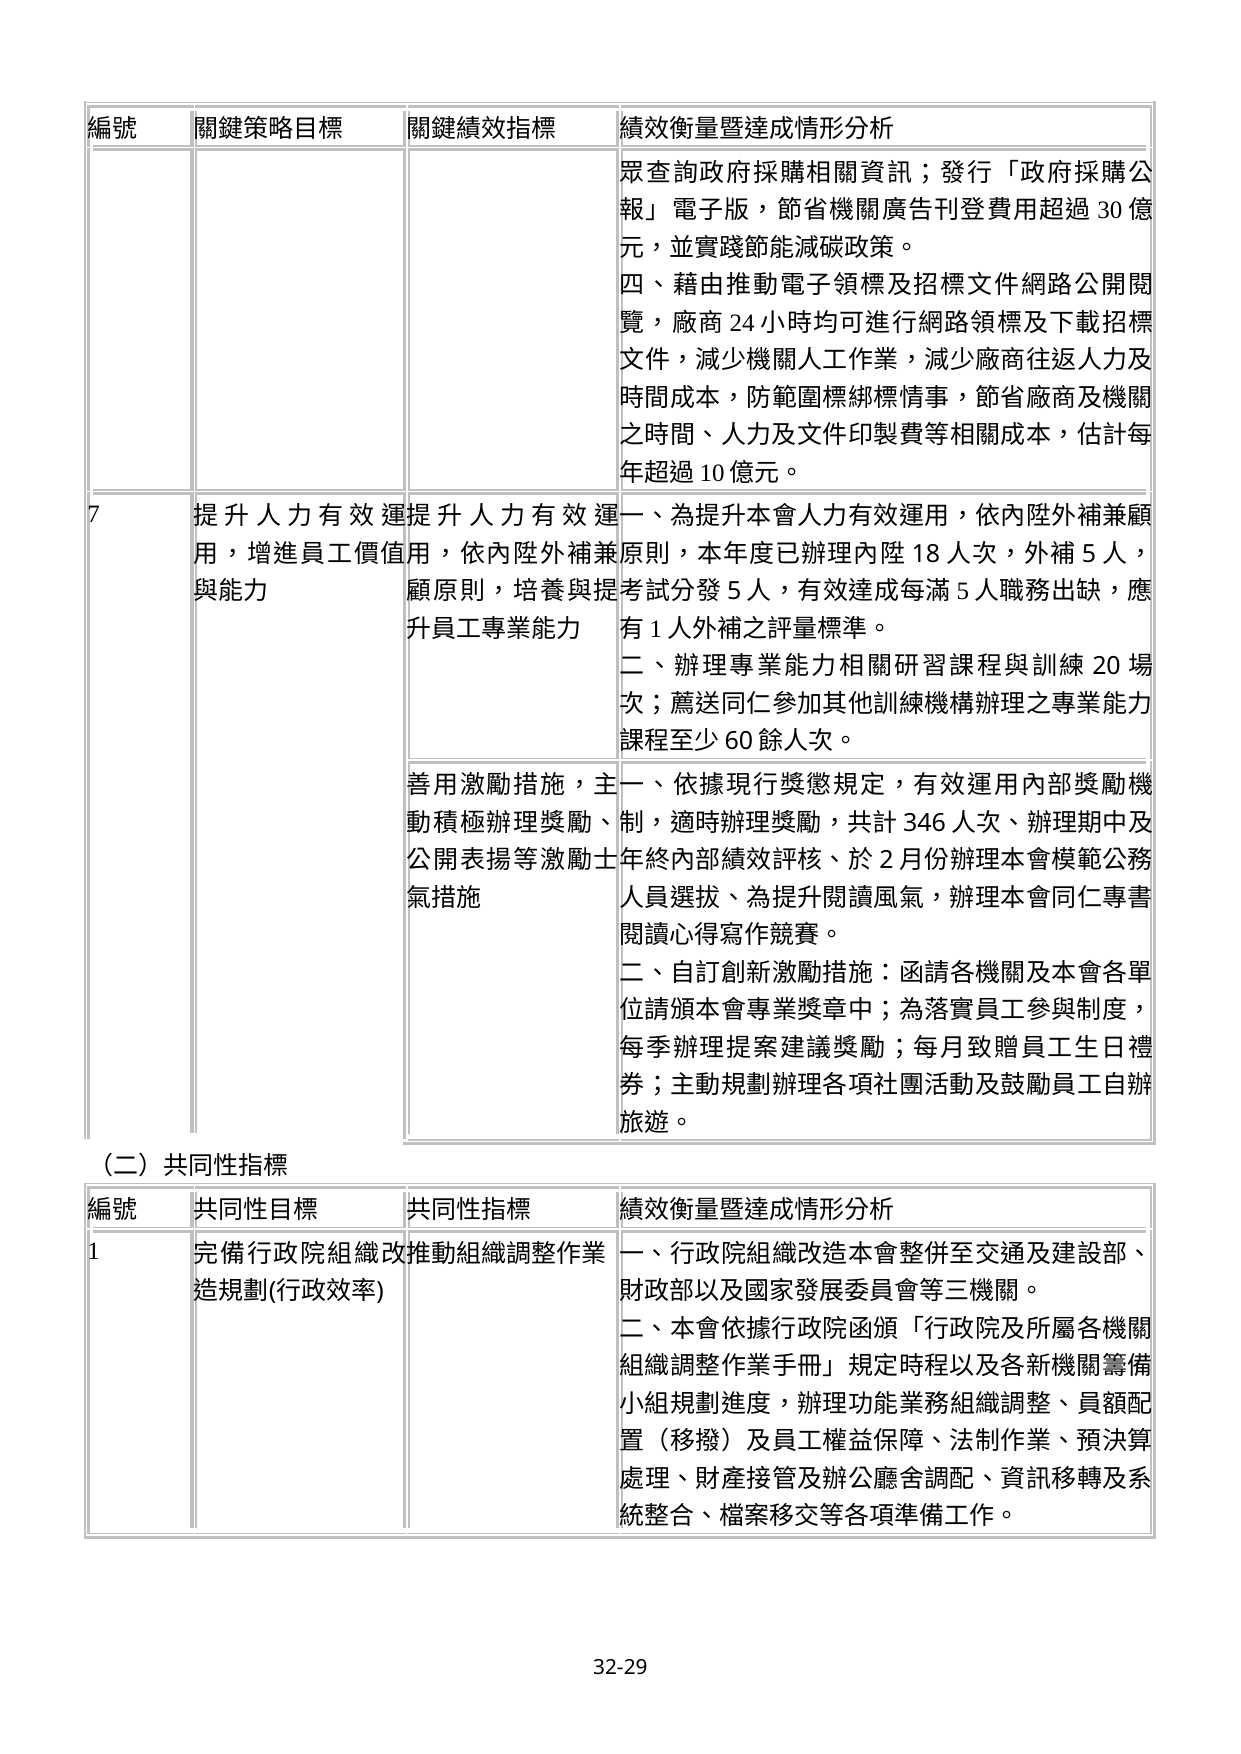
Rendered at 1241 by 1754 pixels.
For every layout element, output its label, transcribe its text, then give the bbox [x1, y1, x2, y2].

table_cell 提升人力有效運用，增進員工價值與能力 [194, 495, 403, 1139]
table_header 編號 [90, 1189, 193, 1226]
table_header 關鍵績效指標 [406, 103, 619, 145]
table_header 關鍵策略目標 [194, 103, 406, 145]
table_cell [197, 151, 403, 489]
table_cell 完備行政院組織改造規劃(行政效率) [194, 1233, 406, 1533]
table_cell 眾查詢政府採購相關資訊；發行「政府採購公報」電子版，節省機關廣告刊登費用超過30億元，並實踐節能減碳政策。 四、藉由推動電子領標及招標文件網路公開閱覽，廠商24小時均可進行網路領標及下載招標文件，減少機關人工作業，減少廠商往返人力及時間成本，防範圍標綁標情事，節省廠商及機關之時間、人力及文件印製費等相關成本，估計每年超過10億元。 [619, 145, 1153, 489]
text （二）共同性指標 [89, 1145, 1152, 1183]
table_header 共同性目標 [194, 1184, 406, 1226]
table_cell 一、行政院組織改造本會整併至交通及建設部、財政部以及國家發展委員會等三機關。 二、本會依據行政院函頒「行政院及所屬各機關組織調整作業手冊」規定時程以及各新機關籌備小組規劃進度，辦理功能業務組織調整、員額配置（移撥）及員工權益保障、法制作業、預決算處理、財產接管及辦公廳舍調配、資訊移轉及系統整合、檔案移交等各項準備工作。 [619, 1226, 1153, 1533]
table_cell 推動組織調整作業 [406, 1226, 619, 1533]
table_header 績效衡量暨達成情形分析 [619, 1184, 1153, 1226]
table_cell 善用激勵措施，主動積極辦理獎勵、公開表揚等激勵士氣措施 [406, 758, 619, 1139]
table_cell 提升人力有效運用，依內陞外補兼顧原則，培養與提升員工專業能力 [410, 495, 616, 758]
table_cell [410, 151, 616, 489]
table_cell [87, 145, 193, 489]
table_header 共同性指標 [406, 1184, 619, 1226]
table_header 績效衡量暨達成情形分析 [619, 103, 1153, 145]
table_cell 一、為提升本會人力有效運用，依內陞外補兼顧原則，本年度已辦理內陞18人次，外補5人，考試分發5人，有效達成每滿5人職務出缺，應有1人外補之評量標準。 二、辦理專業能力相關研習課程與訓練20場次；薦送同仁參加其他訓練機構辦理之專業能力課程至少60餘人次。 [619, 489, 1153, 758]
table_cell 1 [87, 1226, 193, 1533]
table_cell 一、依據現行獎懲規定，有效運用內部獎勵機制，適時辦理獎勵，共計346人次、辦理期中及年終內部績效評核、於2月份辦理本會模範公務人員選拔、為提升閱讀風氣，辦理本會同仁專書閱讀心得寫作競賽。 二、自訂創新激勵措施：函請各機關及本會各單位請頒本會專業獎章中；為落實員工參與制度，每季辦理提案建議獎勵；每月致贈員工生日禮券；主動規劃辦理各項社團活動及鼓勵員工自辦旅遊。 [619, 758, 1153, 1139]
table_header 編號 [90, 108, 193, 145]
table_cell 7 [87, 489, 193, 1139]
